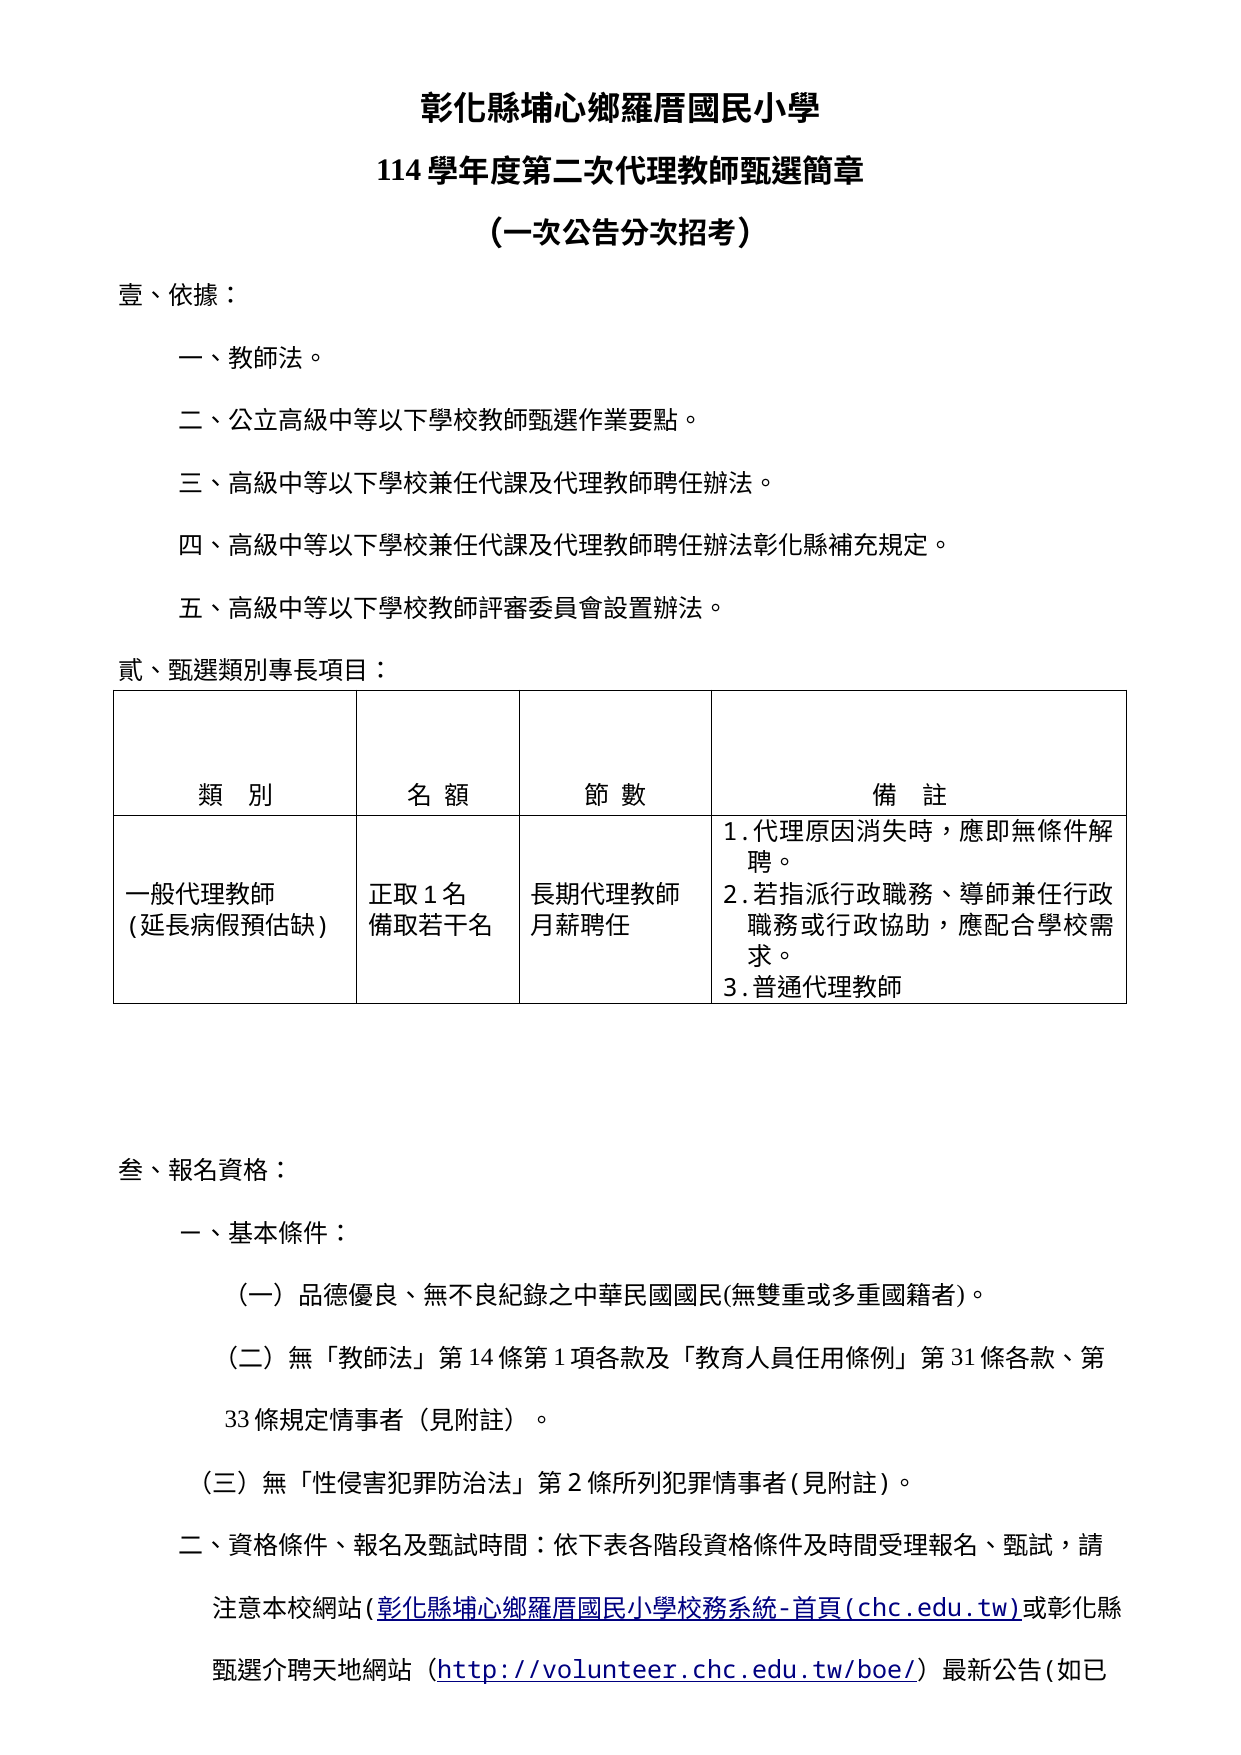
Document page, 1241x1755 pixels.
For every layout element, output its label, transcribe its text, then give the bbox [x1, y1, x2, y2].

text 二、資格條件、報名及甄試時間：依下表各階段資格條件及時間受理報名、甄試，請注意本校網站(彰化縣埔心鄉羅厝國民小學校務系統-首頁(chc.edu.tw)或彰化縣甄選介聘天地網站（http://volunteer.chc.edu.tw/boe/）最新公告(如已 [118, 1502, 1122, 1689]
table_cell 正取1名 備取若干名 [357, 816, 519, 1003]
text 叁、報名資格： [118, 1127, 1122, 1189]
text （一）品德優良、無不良紀錄之中華民國國民(無雙重或多重國籍者)。 [118, 1252, 1122, 1314]
text 彰化縣埔心鄉羅厝國民小學 [118, 64, 1122, 127]
table_header 類 別 [114, 691, 356, 814]
text 114學年度第二次代理教師甄選簡章 [118, 127, 1122, 189]
table_header 節 數 [520, 691, 711, 814]
table_header 備 註 [712, 691, 1126, 814]
text 33條規定情事者（見附註）。 [168, 1377, 1122, 1439]
text （二）無「教師法」第14條第1項各款及「教育人員任用條例」第31條各款、第 [168, 1314, 1122, 1377]
text 二、公立高級中等以下學校教師甄選作業要點。 [118, 377, 1122, 439]
text （三）無「性侵害犯罪防治法」第2條所列犯罪情事者(見附註)。 [168, 1439, 1122, 1502]
table_cell 1.代理原因消失時，應即無條件解聘。 2.若指派行政職務、導師兼任行政職務或行政協助，應配合學校需求。 3.普通代理教師 [712, 816, 1126, 1003]
text （一次公告分次招考） [118, 189, 1122, 252]
table_cell 長期代理教師 月薪聘任 [520, 816, 711, 1003]
text ㄧ、基本條件： [118, 1189, 1122, 1252]
text 貳、甄選類別專長項目： [118, 627, 1122, 689]
text 壹、依據： [118, 252, 1122, 314]
table_header 名 額 [357, 691, 519, 814]
text 三、高級中等以下學校兼任代課及代理教師聘任辦法。 [118, 439, 1122, 502]
text 四、高級中等以下學校兼任代課及代理教師聘任辦法彰化縣補充規定。 [118, 502, 1122, 564]
table_cell 一般代理教師 (延長病假預估缺) [114, 816, 356, 1003]
text 一、教師法。 [118, 314, 1122, 377]
text 五、高級中等以下學校教師評審委員會設置辦法。 [118, 564, 1122, 627]
